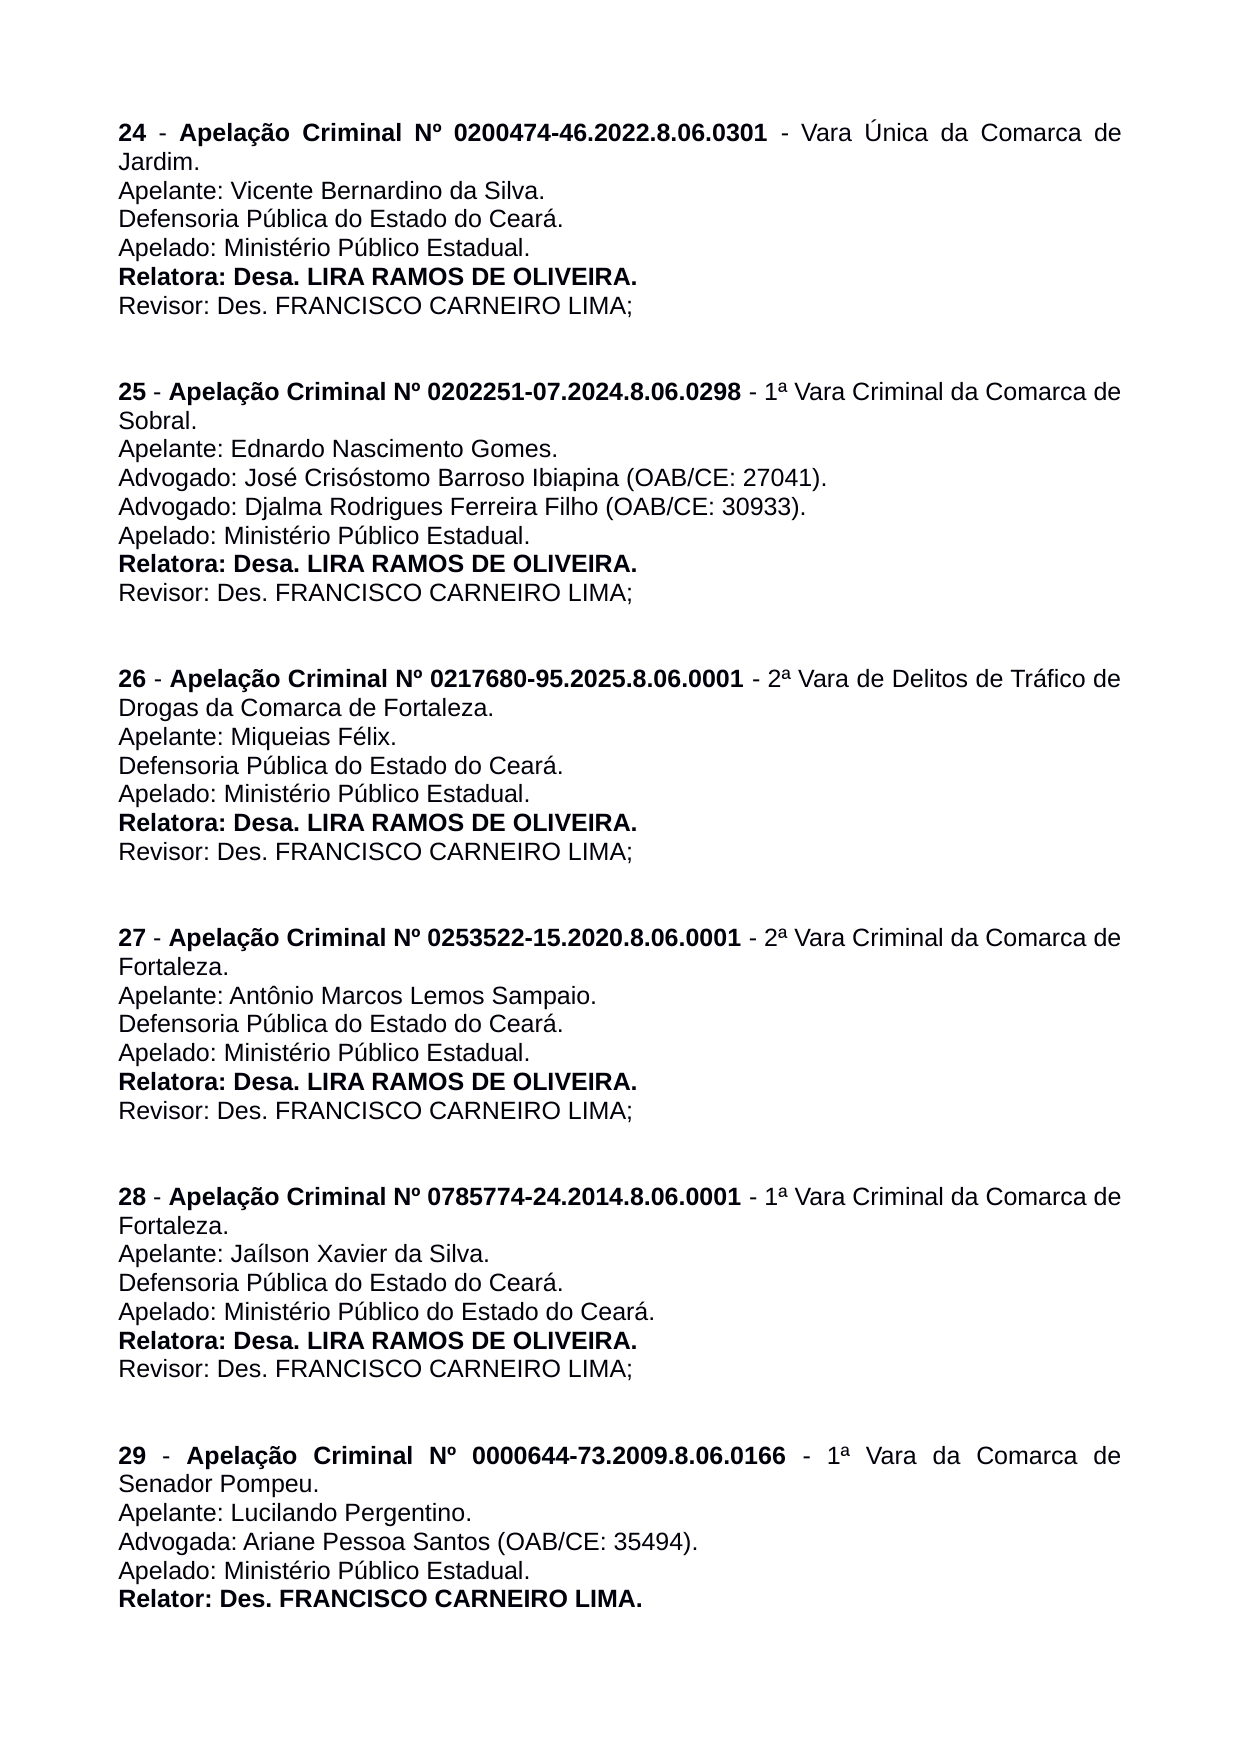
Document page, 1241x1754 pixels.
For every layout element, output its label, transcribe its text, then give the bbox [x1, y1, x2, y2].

text Apelado: Ministério Público Estadual. [118, 233, 1122, 262]
text Relatora: Desa. LIRA RAMOS DE OLIVEIRA. [118, 808, 1122, 837]
text Relatora: Desa. LIRA RAMOS DE OLIVEIRA. [118, 549, 1122, 578]
text Apelado: Ministério Público do Estado do Ceará. [118, 1297, 1122, 1326]
text Apelante: Miqueias Félix. [118, 722, 1122, 751]
text Apelante: Jaílson Xavier da Silva. [118, 1239, 1122, 1268]
text Revisor: Des. FRANCISCO CARNEIRO LIMA; [118, 291, 1122, 319]
text Apelante: Lucilando Pergentino. [118, 1498, 1122, 1527]
text Apelante: Vicente Bernardino da Silva. [118, 176, 1122, 204]
text Defensoria Pública do Estado do Ceará. [118, 751, 1122, 779]
text Revisor: Des. FRANCISCO CARNEIRO LIMA; [118, 1096, 1122, 1124]
text Apelado: Ministério Público Estadual. [118, 779, 1122, 808]
text Defensoria Pública do Estado do Ceará. [118, 1009, 1122, 1038]
text Defensoria Pública do Estado do Ceará. [118, 1268, 1122, 1297]
text 28 - Apelação Criminal Nº 0785774-24.2014.8.06.0001 - 1ª Vara Criminal da Comarca de Fortaleza. [118, 1182, 1122, 1239]
text Apelado: Ministério Público Estadual. [118, 1556, 1122, 1584]
text Revisor: Des. FRANCISCO CARNEIRO LIMA; [118, 578, 1122, 607]
text 25 - Apelação Criminal Nº 0202251-07.2024.8.06.0298 - 1ª Vara Criminal da Comarca de Sobral. [118, 377, 1122, 434]
text Apelado: Ministério Público Estadual. [118, 521, 1122, 549]
text Advogada: Ariane Pessoa Santos (OAB/CE: 35494). [118, 1527, 1122, 1556]
text Revisor: Des. FRANCISCO CARNEIRO LIMA; [118, 1354, 1122, 1383]
text Apelante: Ednardo Nascimento Gomes. [118, 434, 1122, 463]
text Relatora: Desa. LIRA RAMOS DE OLIVEIRA. [118, 1067, 1122, 1096]
text Defensoria Pública do Estado do Ceará. [118, 204, 1122, 233]
text Relatora: Desa. LIRA RAMOS DE OLIVEIRA. [118, 262, 1122, 291]
text Advogado: José Crisóstomo Barroso Ibiapina (OAB/CE: 27041). [118, 463, 1122, 492]
text Apelado: Ministério Público Estadual. [118, 1038, 1122, 1067]
text Apelante: Antônio Marcos Lemos Sampaio. [118, 981, 1122, 1009]
text Relatora: Desa. LIRA RAMOS DE OLIVEIRA. [118, 1326, 1122, 1354]
text 24 - Apelação Criminal Nº 0200474-46.2022.8.06.0301 - Vara Única da Comarca de Jardim. [118, 118, 1122, 176]
text Relator: Des. FRANCISCO CARNEIRO LIMA. [118, 1584, 1122, 1613]
text 26 - Apelação Criminal Nº 0217680-95.2025.8.06.0001 - 2ª Vara de Delitos de Tráfico de Drogas da Comarca de Fortaleza. [118, 664, 1122, 722]
text 29 - Apelação Criminal Nº 0000644-73.2009.8.06.0166 - 1ª Vara da Comarca de Senador Pompeu. [118, 1441, 1122, 1498]
text Advogado: Djalma Rodrigues Ferreira Filho (OAB/CE: 30933). [118, 492, 1122, 521]
text 27 - Apelação Criminal Nº 0253522-15.2020.8.06.0001 - 2ª Vara Criminal da Comarca de Fortaleza. [118, 923, 1122, 981]
text Revisor: Des. FRANCISCO CARNEIRO LIMA; [118, 837, 1122, 866]
